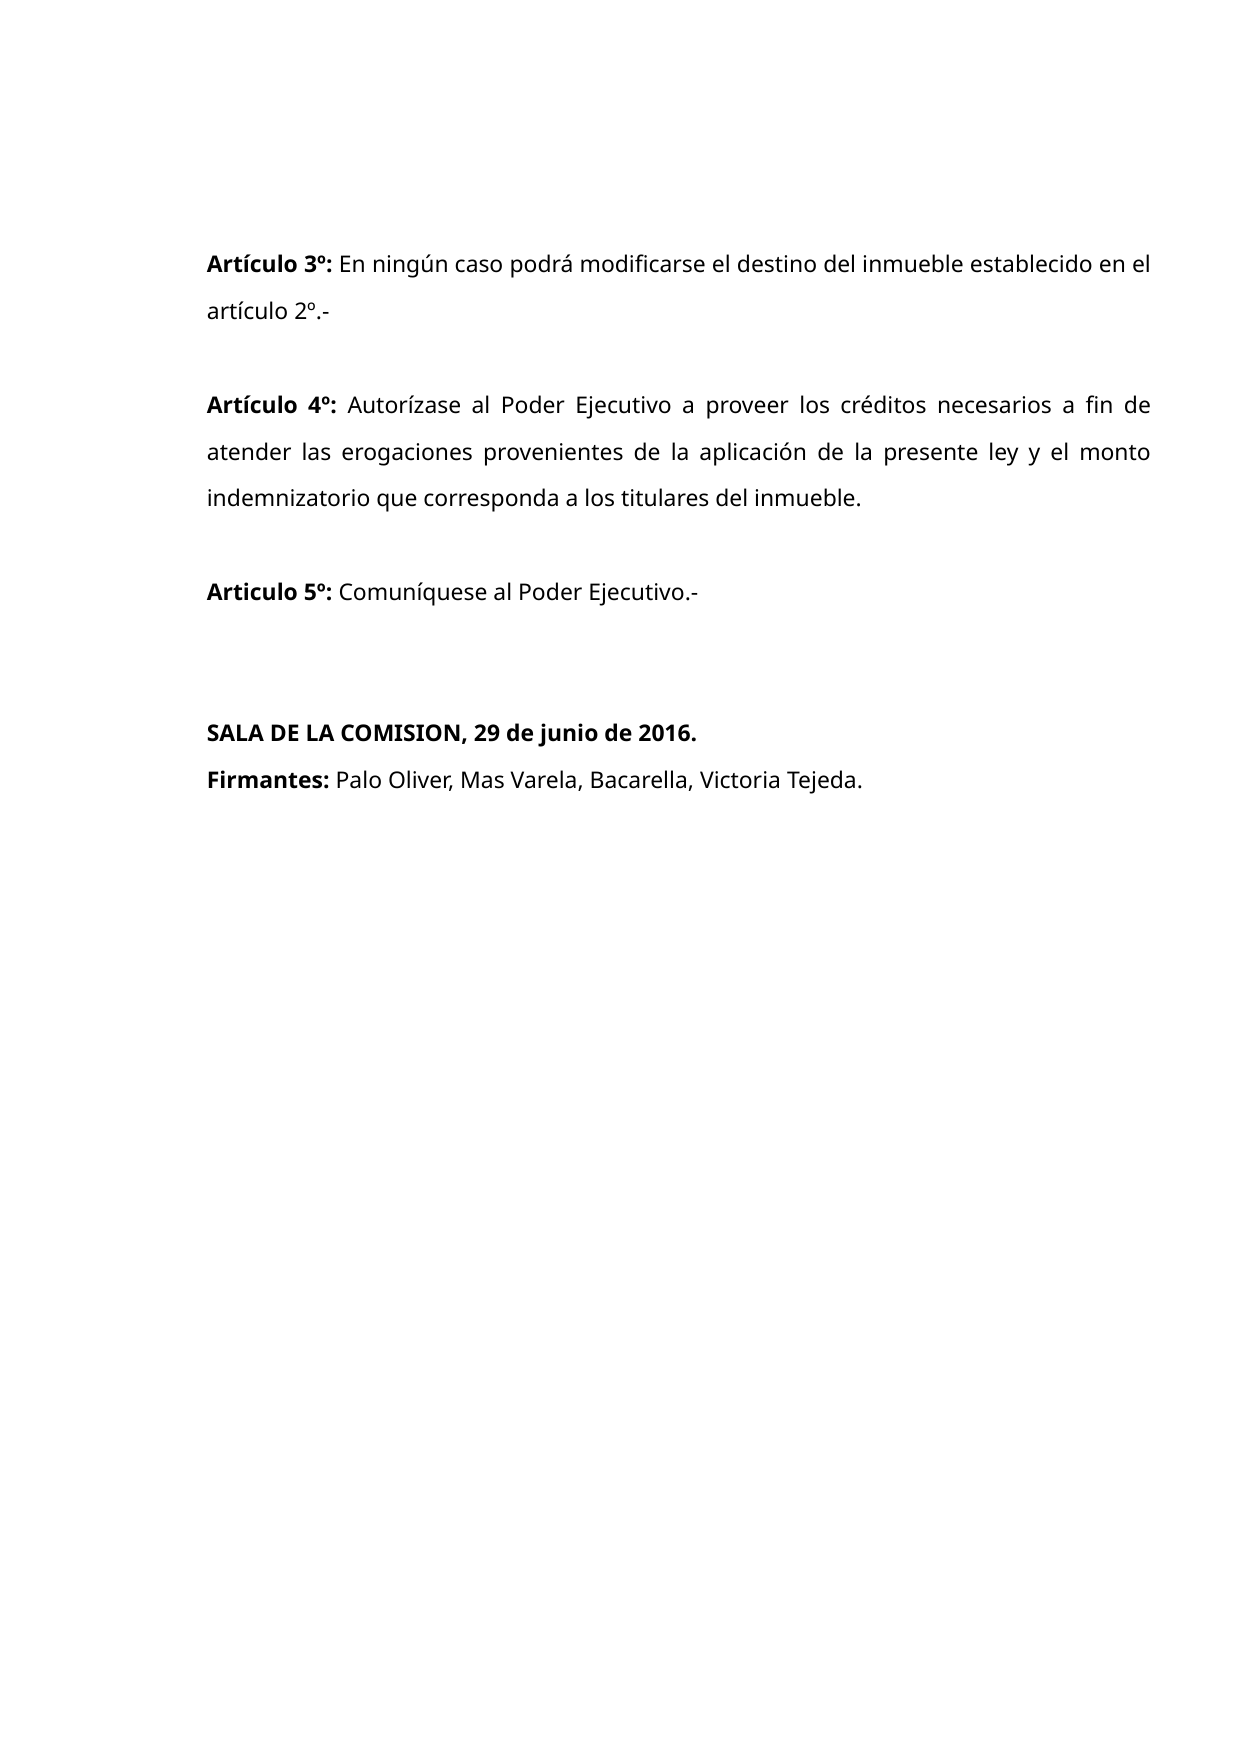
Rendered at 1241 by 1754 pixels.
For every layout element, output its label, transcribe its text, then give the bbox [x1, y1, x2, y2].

text SALA DE LA COMISION, 29 de junio de 2016. [207, 717, 1152, 748]
text Firmantes: Palo Oliver, Mas Varela, Bacarella, Victoria Tejeda. [207, 764, 1152, 795]
text Articulo 5º: Comuníquese al Poder Ejecutivo.- [207, 576, 1152, 607]
text Artículo 3º: En ningún caso podrá modificarse el destino del inmueble establecido en el artículo 2º.- [207, 248, 1152, 326]
text Artículo 4º: Autorízase al Poder Ejecutivo a proveer los créditos necesarios a fin de atender las erogaciones provenientes de la aplicación de la presente ley y el monto indemnizatorio que corresponda a los titulares del inmueble. [207, 389, 1152, 514]
